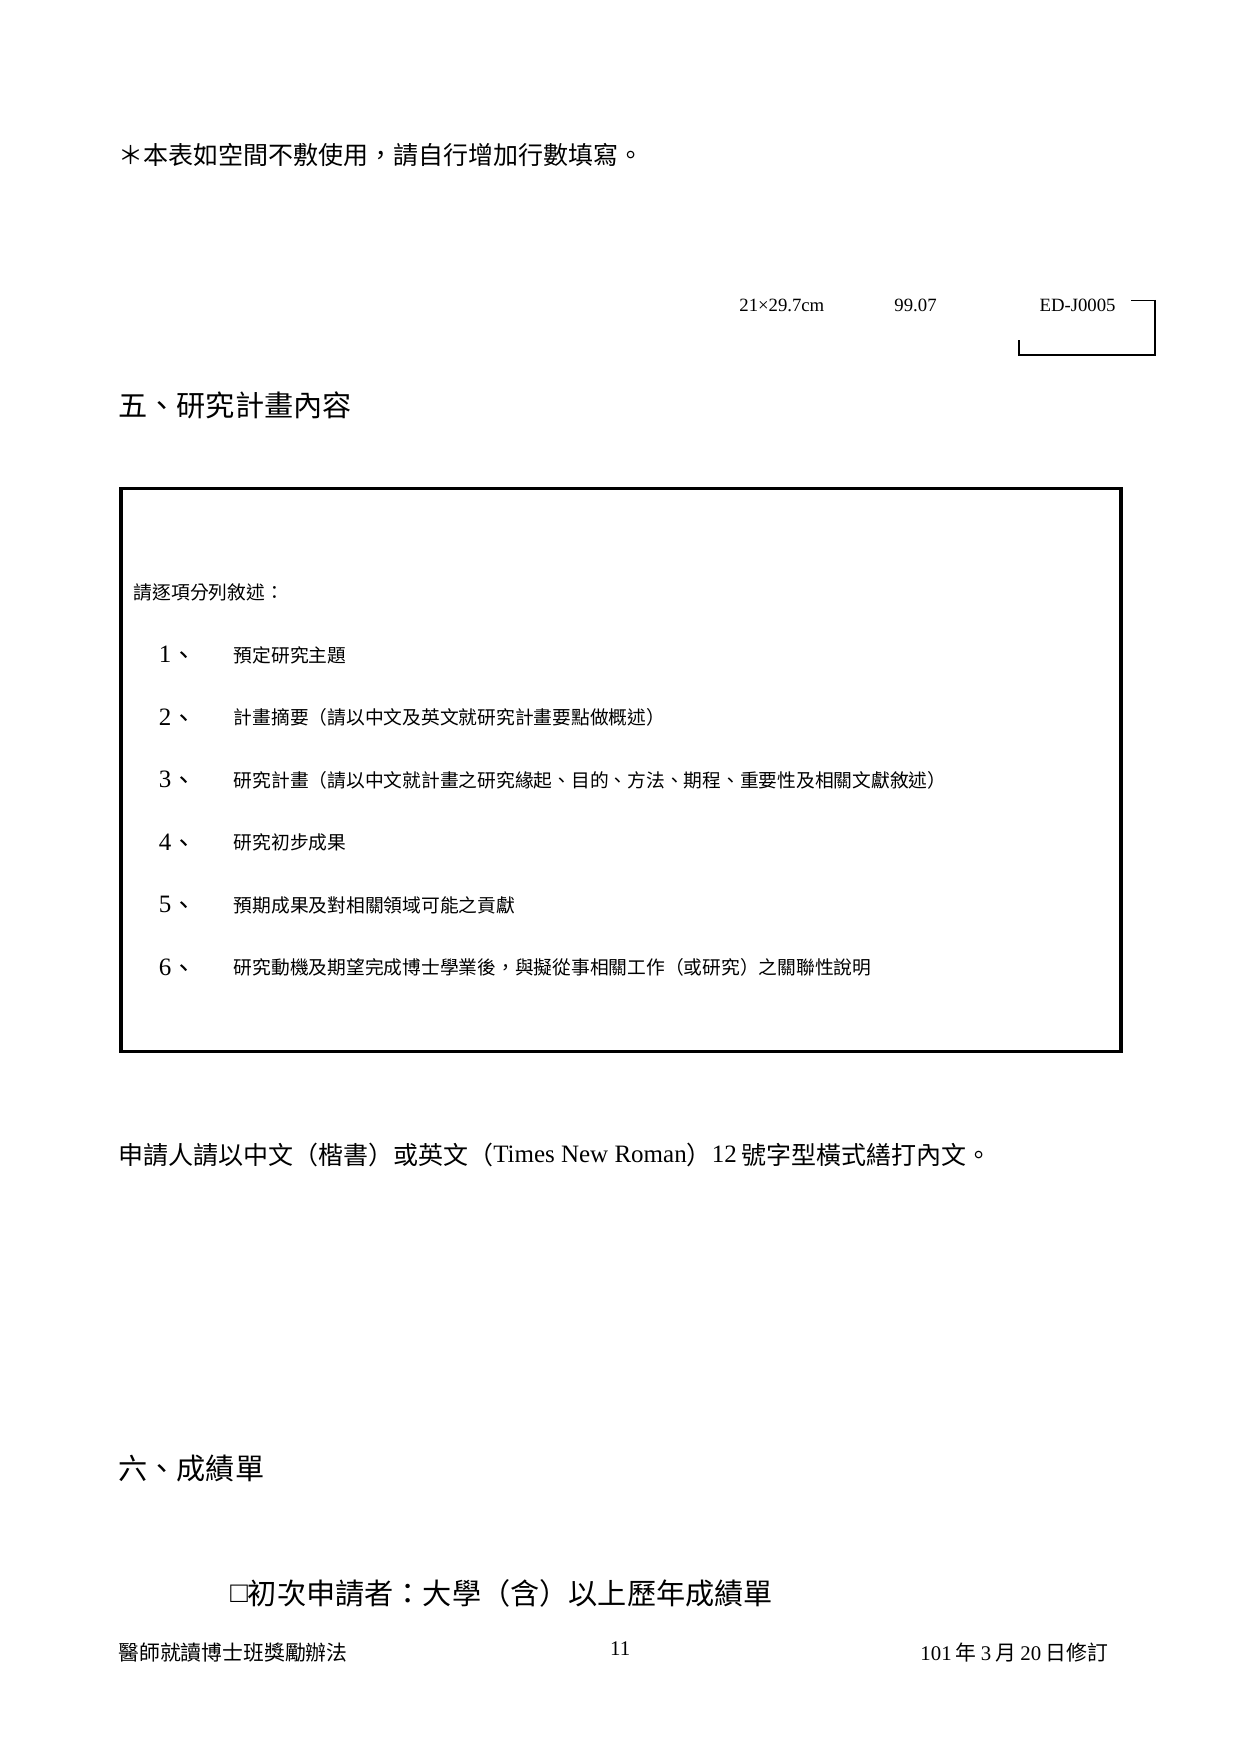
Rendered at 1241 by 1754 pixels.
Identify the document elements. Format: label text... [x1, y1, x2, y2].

text 附件一-4 [1035, 309, 1139, 345]
table_header 請逐項分列敘述： 預定研究主題 計畫摘要（請以中文及英文就研究計畫要點做概述） 研究計畫（請以中文就計畫之研究緣起、目的、方法、期程、重要性及相關文獻敘述） 研究初步成果 預期成果及對相關領域可能之貢獻 研究動機及期望完成博士學業後，與擬從事相關工作（或研究）之關聯性說明 [123, 490, 1119, 1050]
text 五、研究計畫內容 [118, 362, 1122, 425]
text □初次申請者：大學（含）以上歷年成績單 [118, 1550, 1122, 1612]
text 21×29.7cm 99.07 ED-J0005 [114, 291, 1116, 316]
text 申請人請以中文（楷書）或英文（Times New Roman）12號字型橫式繕打內文。 [118, 1112, 1122, 1175]
text 六、成績單 [118, 1425, 1122, 1487]
text ＊本表如空間不敷使用，請自行增加行數填寫。 [118, 112, 1122, 175]
